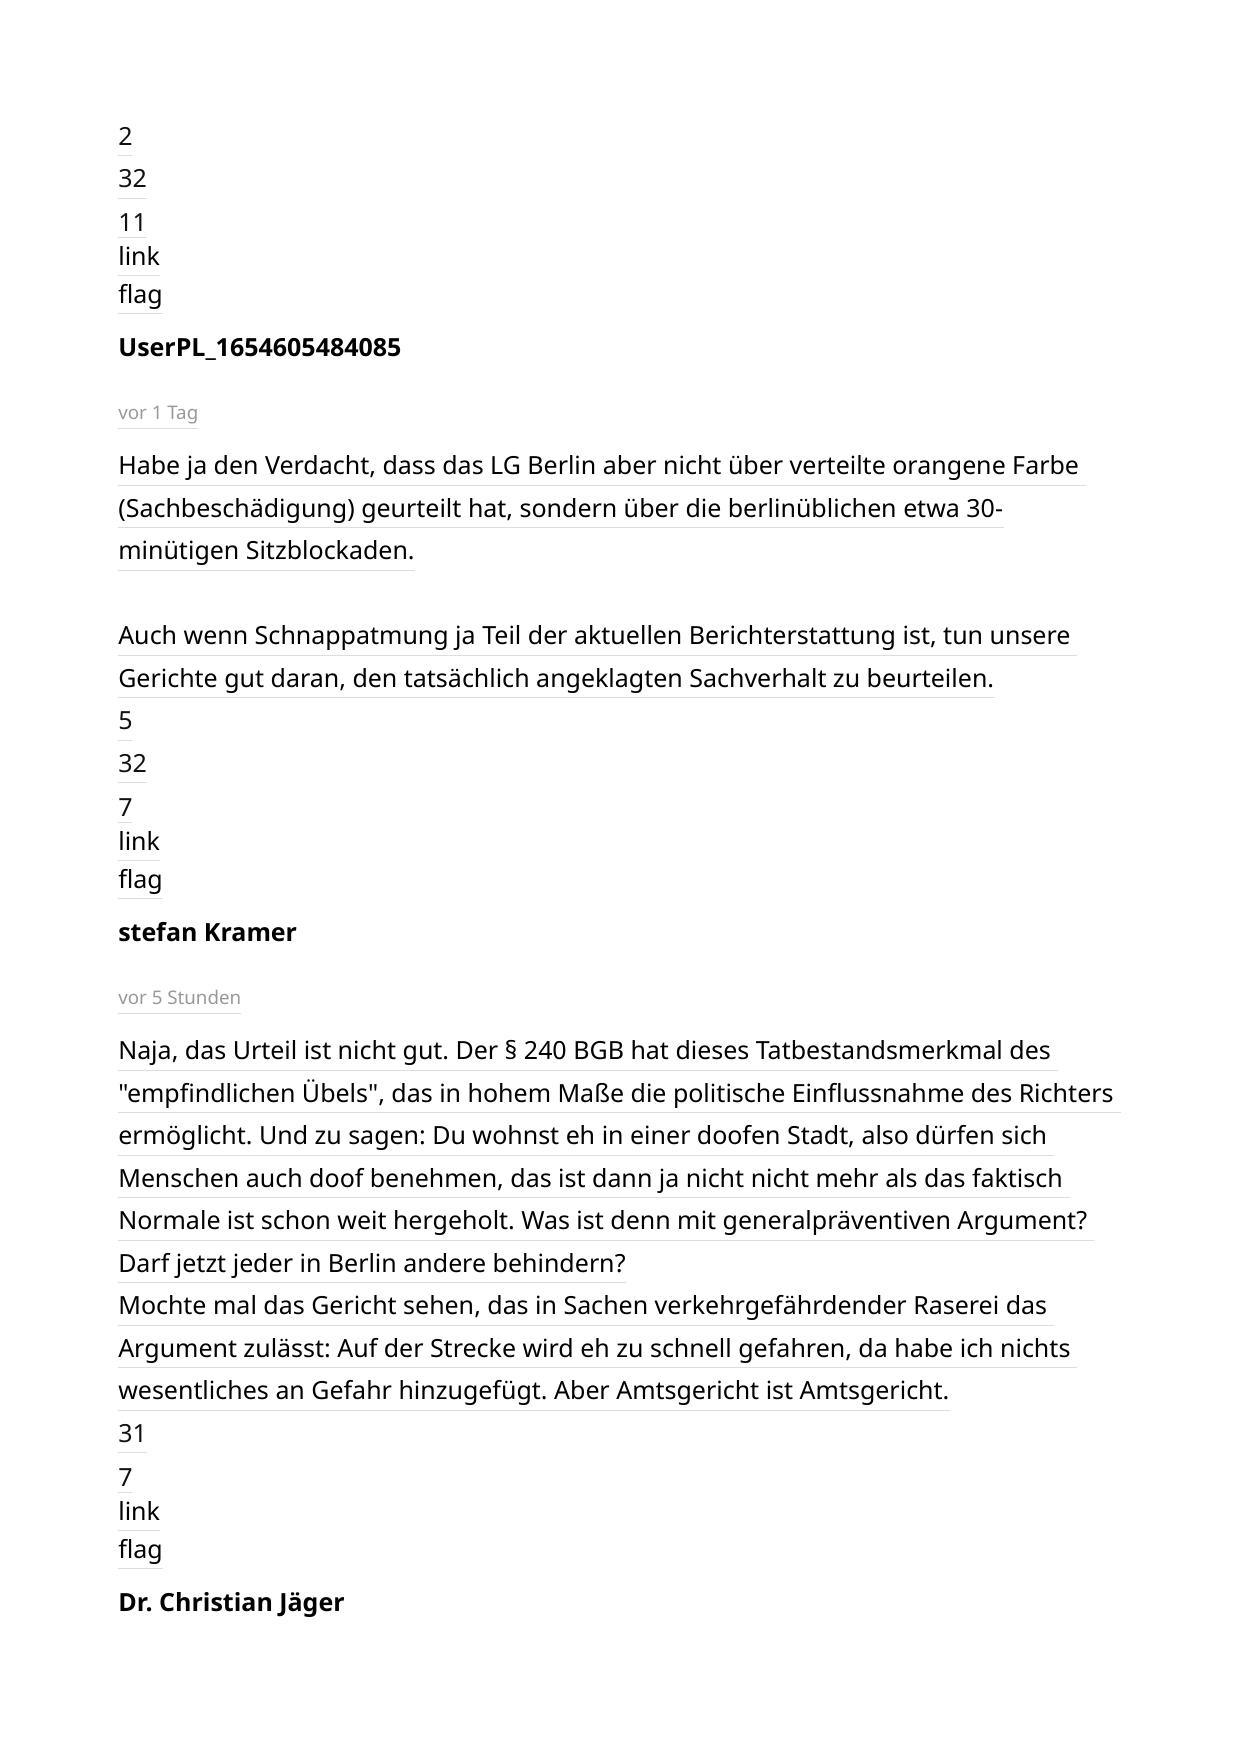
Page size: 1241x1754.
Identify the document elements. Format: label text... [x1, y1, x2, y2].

text 7 [118, 788, 1122, 823]
text 7 [118, 1458, 1122, 1493]
text 2 [118, 118, 1122, 156]
text 32 [118, 746, 1122, 783]
text Naja, das Urteil ist nicht gut. Der § 240 BGB hat dieses Tatbestandsmerkmal des "empfindlichen Übels", das in hohem Maße die politische Einflussnahme des Richters ermöglicht. Und zu sagen: Du wohnst eh in einer doofen Stadt, also dürfen sich Menschen auch doof benehmen, das ist dann ja nicht nicht mehr als das faktisch Normale ist schon weit hergeholt. Was ist denn mit generalpräventiven Argument? Darf jetzt jeder in Berlin andere behindern? Mochte mal das Gericht sehen, das in Sachen verkehrgefährdender Raserei das Argument zulässt: Auf der Strecke wird eh zu schnell gefahren, da habe ich nichts wesentliches an Gefahr hinzugefügt. Aber Amtsgericht ist Amtsgericht. [118, 1033, 1122, 1411]
text 31 [118, 1415, 1122, 1453]
text Habe ja den Verdacht, dass das LG Berlin aber nicht über verteilte orangene Farbe (Sachbeschädigung) geurteilt hat, sondern über die berlinüblichen etwa 30-minütigen Sitzblockaden. Auch wenn Schnappatmung ja Teil der aktuellen Berichterstattung ist, tun unsere Gerichte gut daran, den tatsächlich angeklagten Sachverhalt zu beurteilen. [118, 448, 1122, 698]
text 5 [118, 703, 1122, 741]
text flag [118, 861, 1122, 899]
text link [118, 823, 1122, 861]
text UserPL_1654605484085 [118, 330, 1122, 364]
text flag [118, 276, 1122, 314]
text 11 [118, 203, 1122, 238]
text link [118, 238, 1122, 276]
text 32 [118, 161, 1122, 199]
text vor 1 Tag [118, 399, 1117, 429]
text link [118, 1493, 1122, 1531]
text flag [118, 1531, 1122, 1569]
text Dr. Christian Jäger [118, 1585, 1122, 1619]
text vor 5 Stunden [118, 984, 1117, 1014]
text stefan Kramer [118, 915, 1122, 949]
